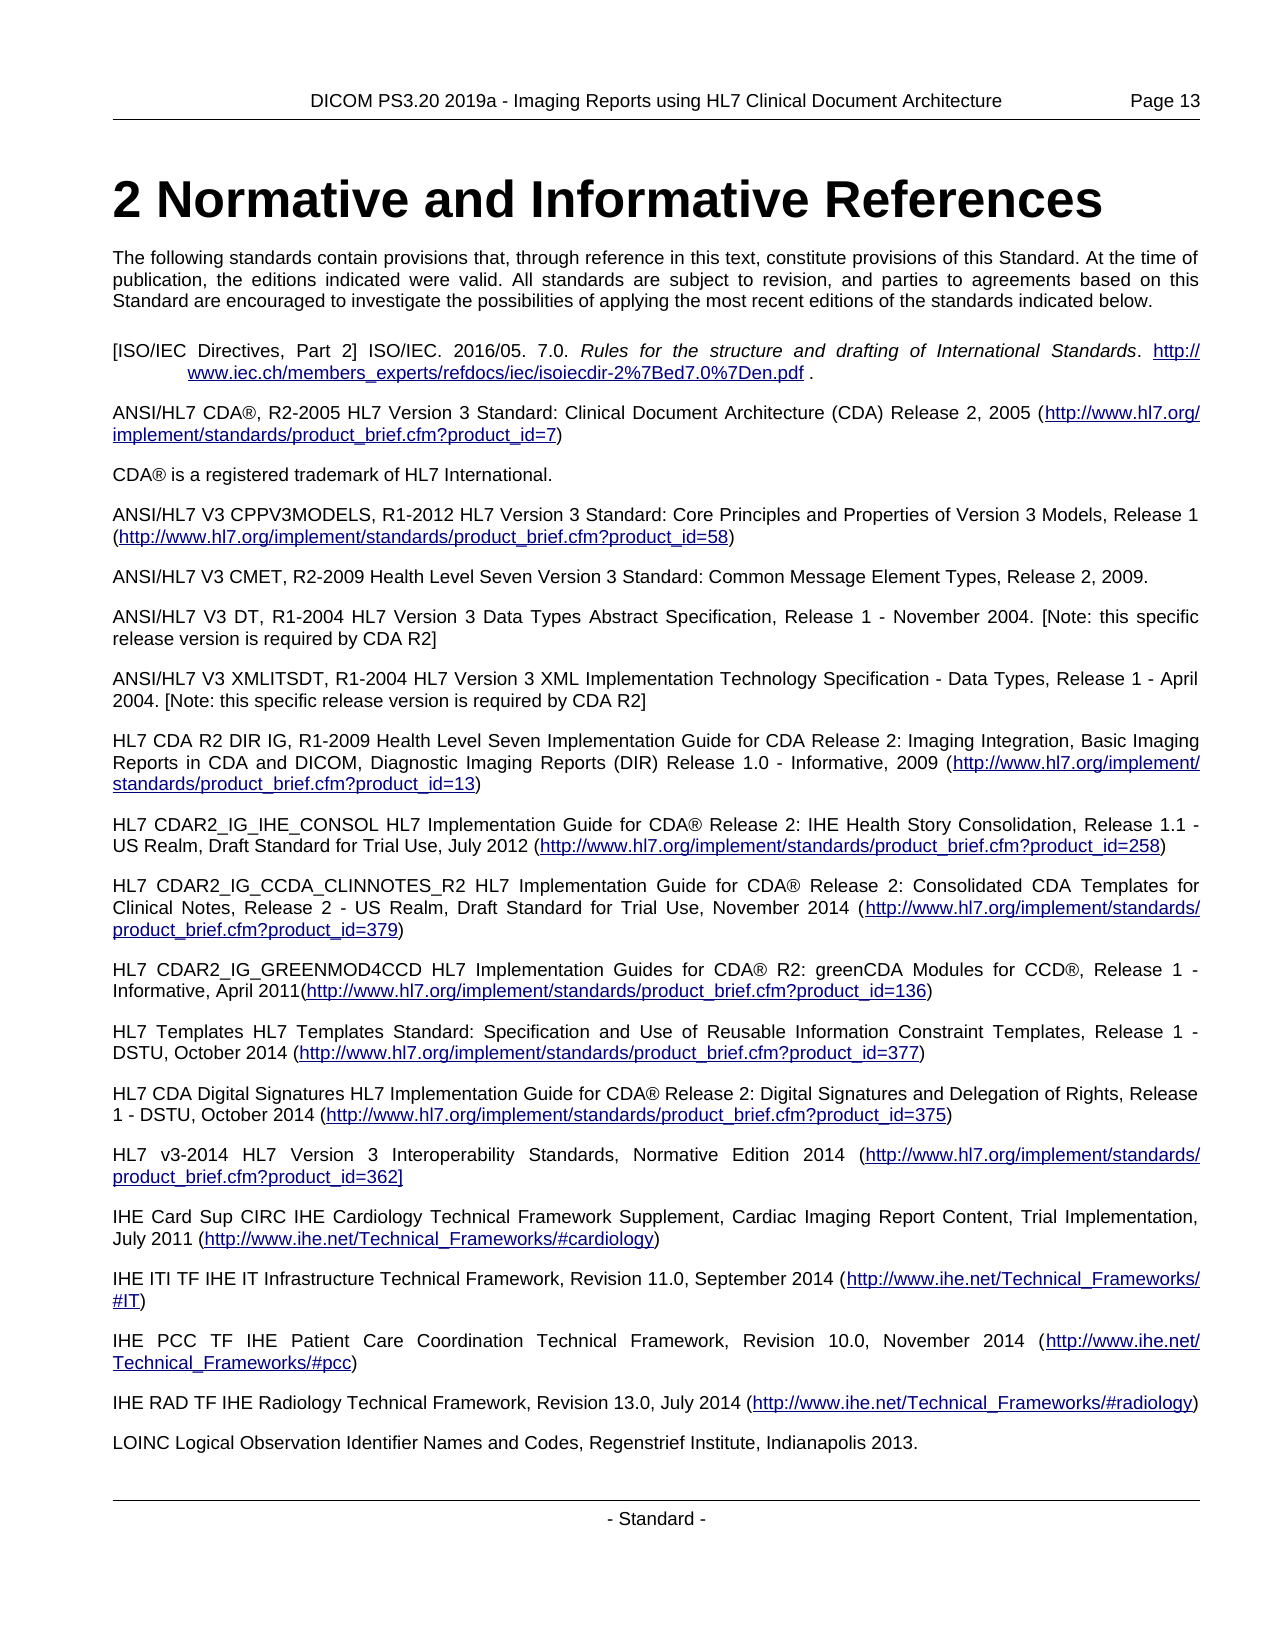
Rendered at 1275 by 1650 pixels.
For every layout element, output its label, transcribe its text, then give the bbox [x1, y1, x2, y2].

text HL7 CDAR2_IG_CCDA_CLINNOTES_R2 HL7 Implementation Guide for CDA® Release 2: Consolidated CDA Templates for Clinical Notes, Release 2 - US Realm, Draft Standard for Trial Use, November 2014 (http://​www.hl7.org/​implement/​standards/​product_brief.cfm?​product_id=379) [112, 875, 1200, 940]
text ANSI/HL7 CDA®, R2-2005 HL7 Version 3 Standard: Clinical Document Architecture (CDA) Release 2, 2005 (http://​www.hl7.org/​implement/​standards/​product_brief.cfm?​product_id=7) [112, 402, 1200, 445]
text HL7 v3-2014 HL7 Version 3 Interoperability Standards, Normative Edition 2014 (http://​www.hl7.org/​implement/​standards/​product_brief.cfm?​product_id=362] [112, 1144, 1200, 1187]
text HL7 CDAR2_IG_GREENMOD4CCD HL7 Implementation Guides for CDA® R2: greenCDA Modules for CCD®, Release 1 - Informative, April 2011(http://​www.hl7.org/​implement/​standards/​product_brief.cfm?​product_id=136) [112, 959, 1200, 1002]
text The following standards contain provisions that, through reference in this text, constitute provisions of this Standard. At the time of publication, the editions indicated were valid. All standards are subject to revision, and parties to agreements based on this Standard are encouraged to investigate the possibilities of applying the most recent editions of the standards indicated below. [112, 247, 1200, 312]
text LOINC Logical Observation Identifier Names and Codes, Regenstrief Institute, Indianapolis 2013. [112, 1432, 1200, 1454]
text IHE ITI TF IHE IT Infrastructure Technical Framework, Revision 11.0, September 2014 (http://​www.ihe.net/​Technical_Frameworks/​#IT) [112, 1268, 1200, 1311]
text ANSI/HL7 V3 DT, R1-2004 HL7 Version 3 Data Types Abstract Specification, Release 1 - November 2004. [Note: this specific release version is required by CDA R2] [112, 606, 1200, 649]
text IHE PCC TF IHE Patient Care Coordination Technical Framework, Revision 10.0, November 2014 (http://​www.ihe.net/​Technical_Frameworks/​#pcc) [112, 1330, 1200, 1373]
text HL7 CDA Digital Signatures HL7 Implementation Guide for CDA® Release 2: Digital Signatures and Delegation of Rights, Release 1 - DSTU, October 2014 (http://​www.hl7.org/​implement/​standards/​product_brief.cfm?​product_id=375) [112, 1082, 1200, 1126]
text HL7 CDA R2 DIR IG, R1-2009 Health Level Seven Implementation Guide for CDA Release 2: Imaging Integration, Basic Imaging Reports in CDA and DICOM, Diagnostic Imaging Reports (DIR) Release 1.0 - Informative, 2009 (http://​www.hl7.org/​implement/​standards/​product_brief.cfm?​product_id=13) [112, 730, 1200, 794]
text [ISO/IEC Directives, Part 2] ISO/IEC. 2016/05. 7.0. Rules for the structure and drafting of International Standards. http://​www.iec.ch/​members_experts/​refdocs/​iec/​isoiecdir-2%7Bed7.0%7Den.pdf . [112, 340, 1200, 383]
text IHE Card Sup CIRC IHE Cardiology Technical Framework Supplement, Cardiac Imaging Report Content, Trial Implementation, July 2011 (http://​www.ihe.net/​Technical_Frameworks/​#cardiology) [112, 1206, 1200, 1249]
text IHE RAD TF IHE Radiology Technical Framework, Revision 13.0, July 2014 (http://​www.ihe.net/​Technical_Frameworks/​#radiology) [112, 1392, 1200, 1413]
text HL7 Templates HL7 Templates Standard: Specification and Use of Reusable Information Constraint Templates, Release 1 - DSTU, October 2014 (http://​www.hl7.org/​implement/​standards/​product_brief.cfm?​product_id=377) [112, 1021, 1200, 1064]
text CDA® is a registered trademark of HL7 International. [112, 464, 1200, 485]
text 2 Normative and Informative References [112, 169, 1200, 228]
text HL7 CDAR2_IG_IHE_CONSOL HL7 Implementation Guide for CDA® Release 2: IHE Health Story Consolidation, Release 1.1 - US Realm, Draft Standard for Trial Use, July 2012 (http://​www.hl7.org/​implement/​standards/​product_brief.cfm?​product_id=258) [112, 813, 1200, 856]
text ANSI/HL7 V3 XMLITSDT, R1-2004 HL7 Version 3 XML Implementation Technology Specification - Data Types, Release 1 - April 2004. [Note: this specific release version is required by CDA R2] [112, 668, 1200, 711]
text ANSI/HL7 V3 CPPV3MODELS, R1-2012 HL7 Version 3 Standard: Core Principles and Properties of Version 3 Models, Release 1 (http://​www.hl7.org/​implement/​standards/​product_brief.cfm?​product_id=58) [112, 504, 1200, 547]
text ANSI/HL7 V3 CMET, R2-2009 Health Level Seven Version 3 Standard: Common Message Element Types, Release 2, 2009. [112, 566, 1200, 587]
